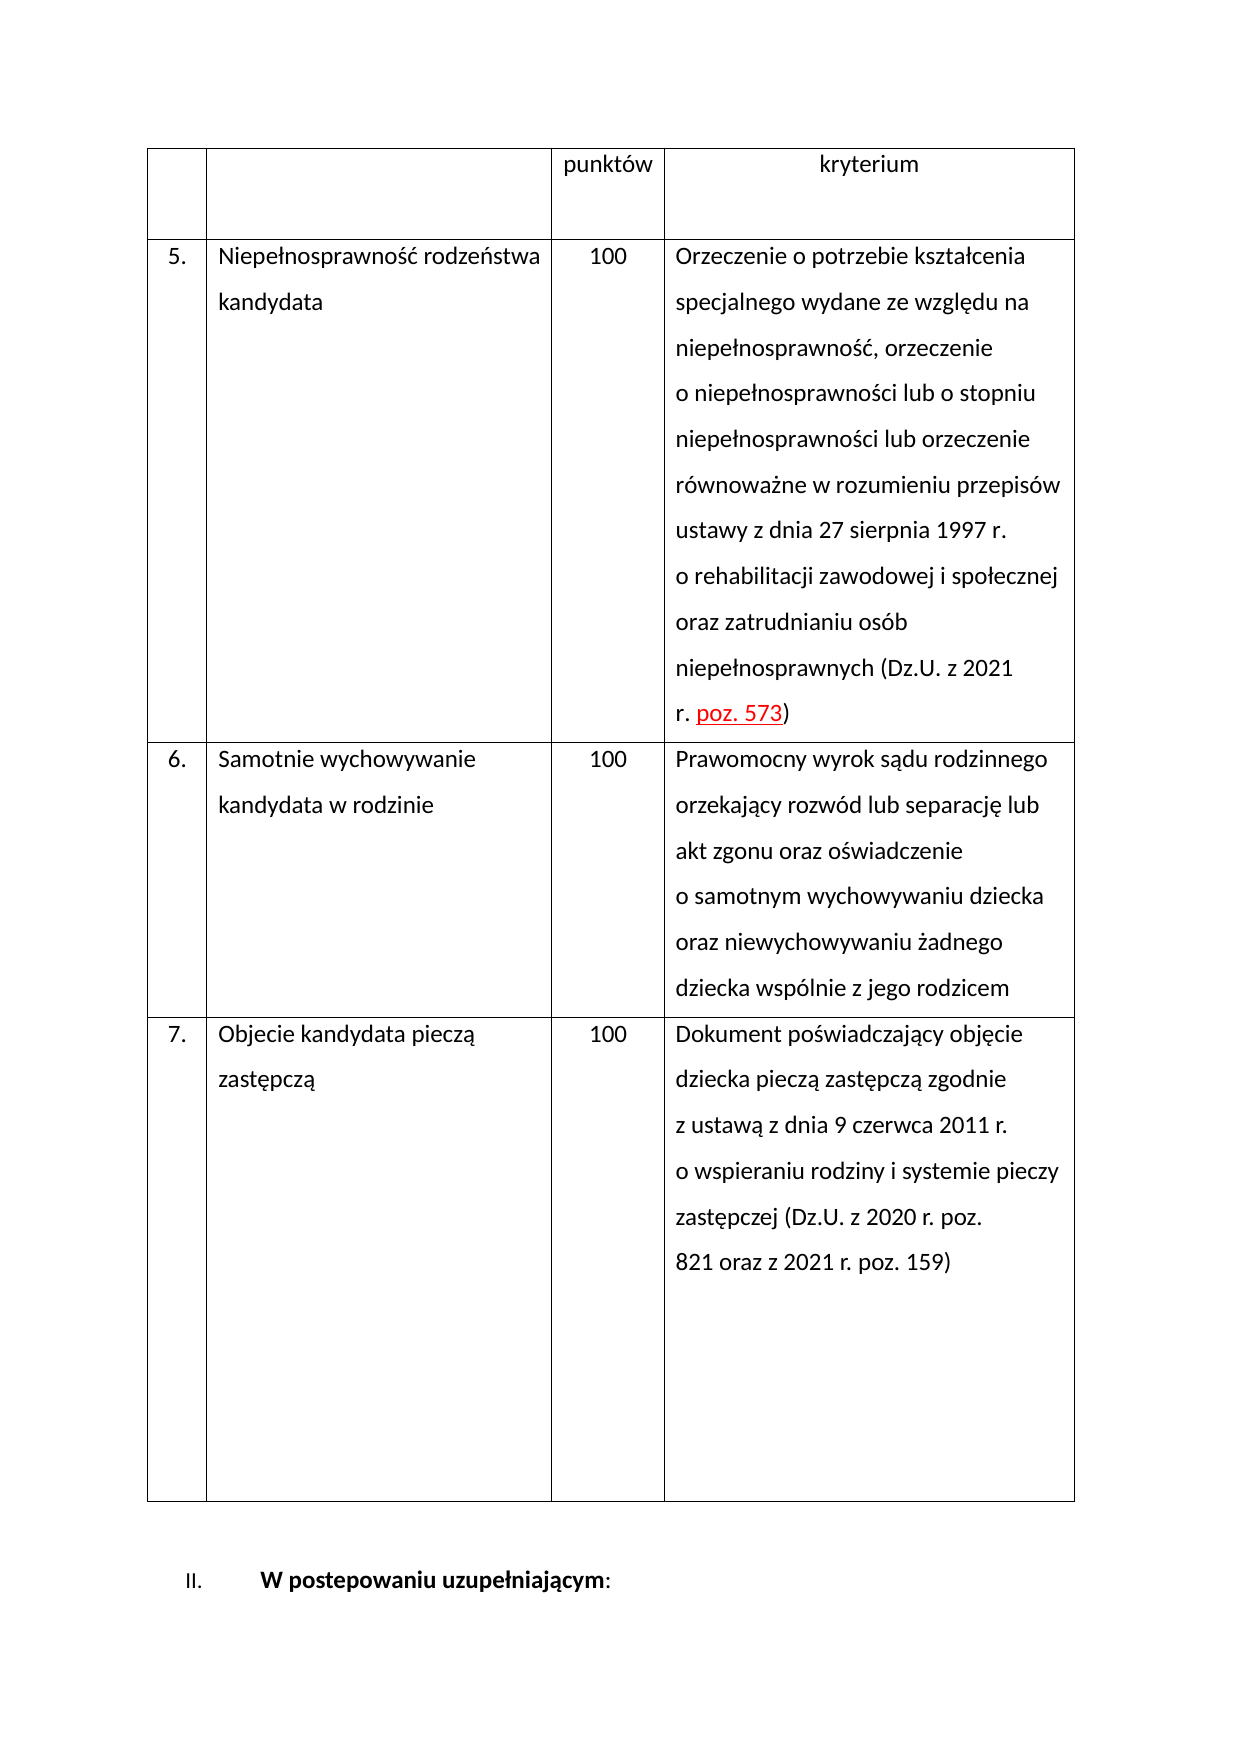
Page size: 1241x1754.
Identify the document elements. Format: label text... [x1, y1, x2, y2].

table_cell [148, 149, 206, 239]
table_cell Orzeczenie o potrzebie kształcenia specjalnego wydane ze względu na niepełnosprawność, orzeczenie o niepełnosprawności lub o stopniu niepełnosprawności lub orzeczenie równoważne w rozumieniu przepisów ustawy z dnia 27 sierpnia 1997 r. o rehabilitacji zawodowej i społecznej oraz zatrudnianiu osób niepełnosprawnych (Dz.U. z 2021 r. poz. 573) [665, 240, 1074, 742]
table_cell 100 [552, 743, 664, 1017]
table_cell Niepełnosprawność rodzeństwa kandydata [207, 240, 551, 742]
table_cell [207, 149, 551, 239]
table_cell 6. [148, 743, 206, 1017]
table_cell 100 [552, 240, 664, 742]
table_cell Prawomocny wyrok sądu rodzinnego orzekający rozwód lub separację lub akt zgonu oraz oświadczenie o samotnym wychowywaniu dziecka oraz niewychowywaniu żadnego dziecka wspólnie z jego rodzicem [665, 743, 1074, 1017]
list W postepowaniu uzupełniającym: [185, 1564, 1093, 1595]
table_cell Objecie kandydata pieczą zastępczą [207, 1018, 551, 1501]
table_cell 100 [552, 1018, 664, 1501]
table_cell 5. [148, 240, 206, 742]
table_cell Samotnie wychowywanie kandydata w rodzinie [207, 743, 551, 1017]
table_cell kryterium [665, 149, 1074, 239]
table_cell Dokument poświadczający objęcie dziecka pieczą zastępczą zgodnie z ustawą z dnia 9 czerwca 2011 r. o wspieraniu rodziny i systemie pieczy zastępczej (Dz.U. z 2020 r. poz. 821 oraz z 2021 r. poz. 159) [665, 1018, 1074, 1501]
table_cell 7. [148, 1018, 206, 1501]
table_cell punktów [552, 149, 664, 239]
